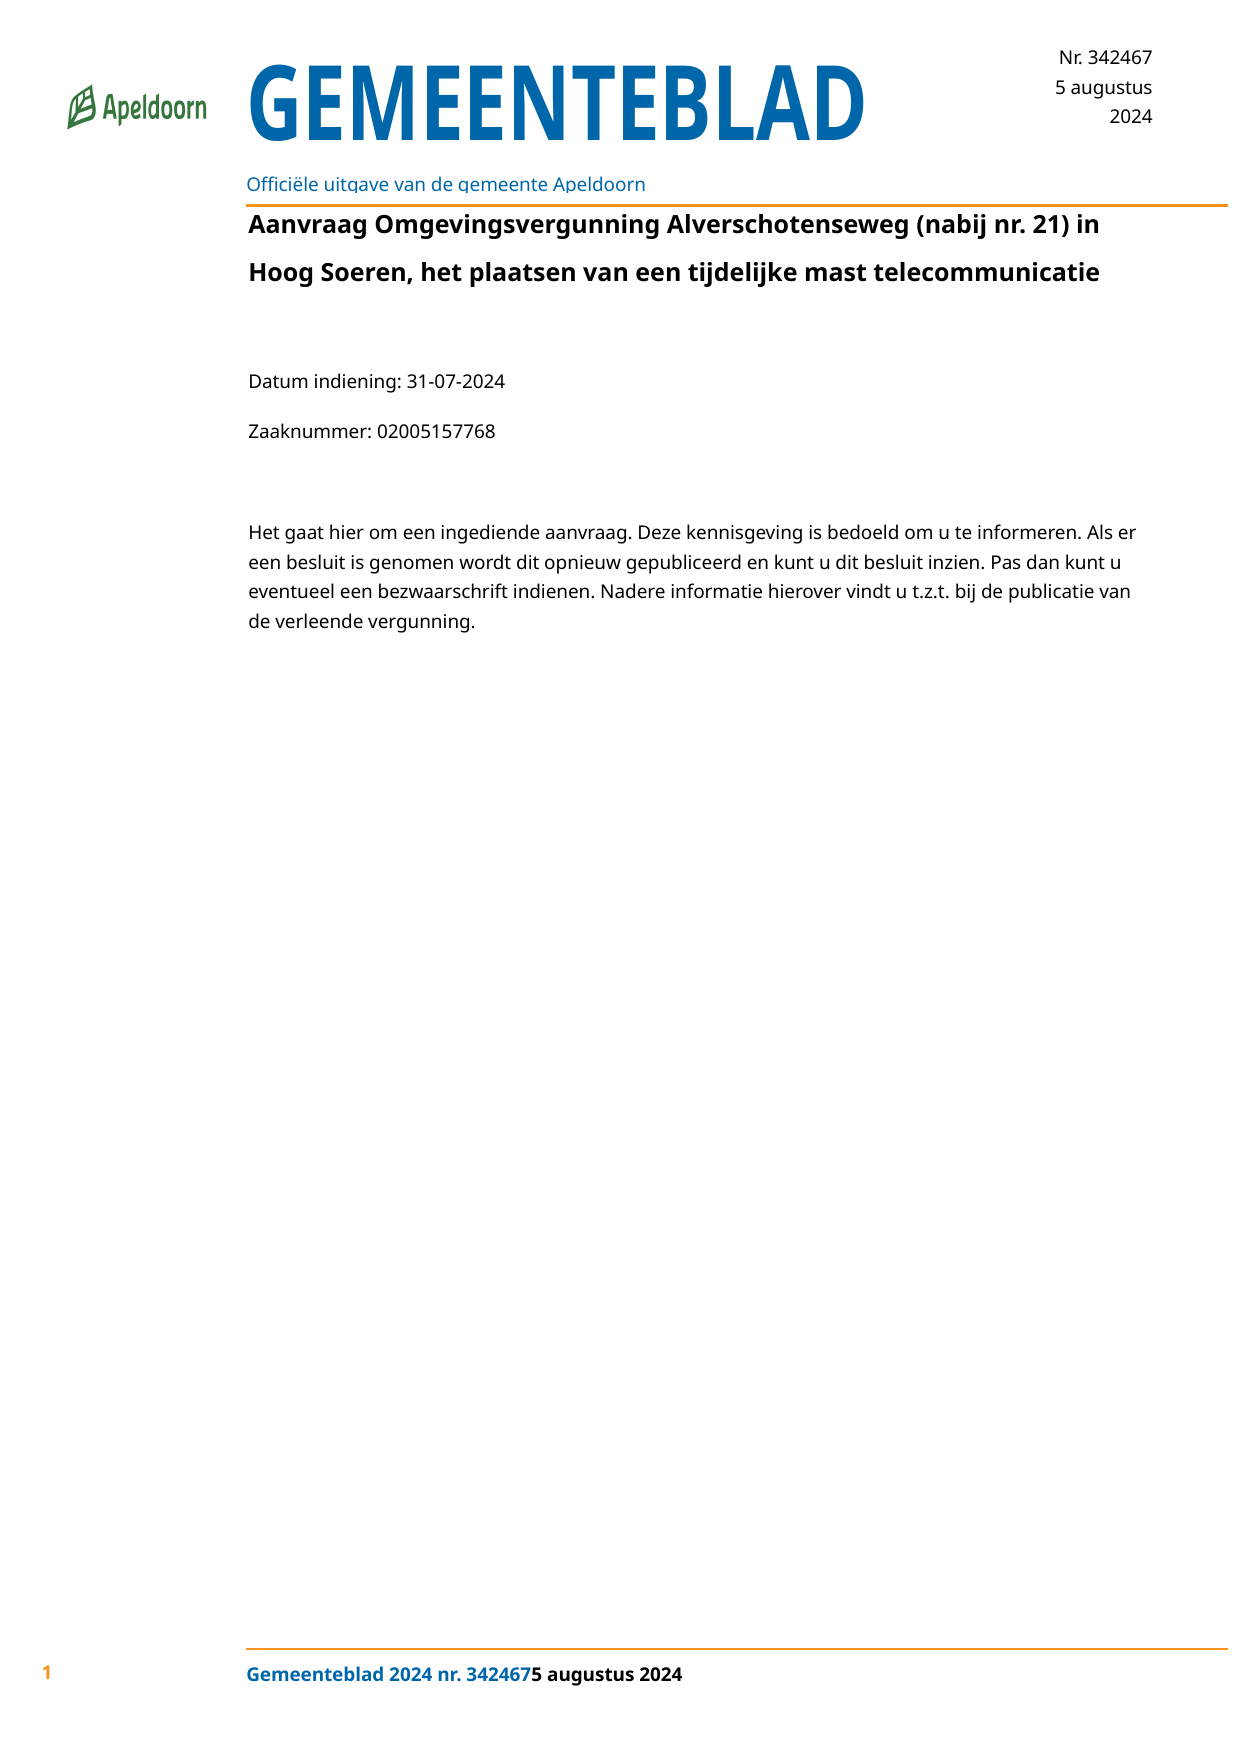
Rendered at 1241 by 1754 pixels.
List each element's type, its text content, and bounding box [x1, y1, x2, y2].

text Het gaat hier om een ingediende aanvraag. Deze kennisgeving is bedoeld om u te informeren. Als er een besluit is genomen wordt dit opnieuw gepubliceerd en kunt u dit besluit inzien. Pas dan kunt u eventueel een bezwaarschrift indienen. Nadere informatie hierover vindt u t.z.t. bij de publicatie van de verleende vergunning. [248, 519, 1152, 634]
picture [41, 47, 231, 172]
text Zaaknummer: 02005157768 [248, 419, 1152, 444]
text Datum indiening: 31-07-2024 [248, 368, 1152, 394]
text Aanvraag Omgevingsvergunning Alverschotenseweg (nabij nr. 21) in Hoog Soeren, het plaatsen van een tijdelijke mast telecommunicatie [248, 207, 1152, 288]
